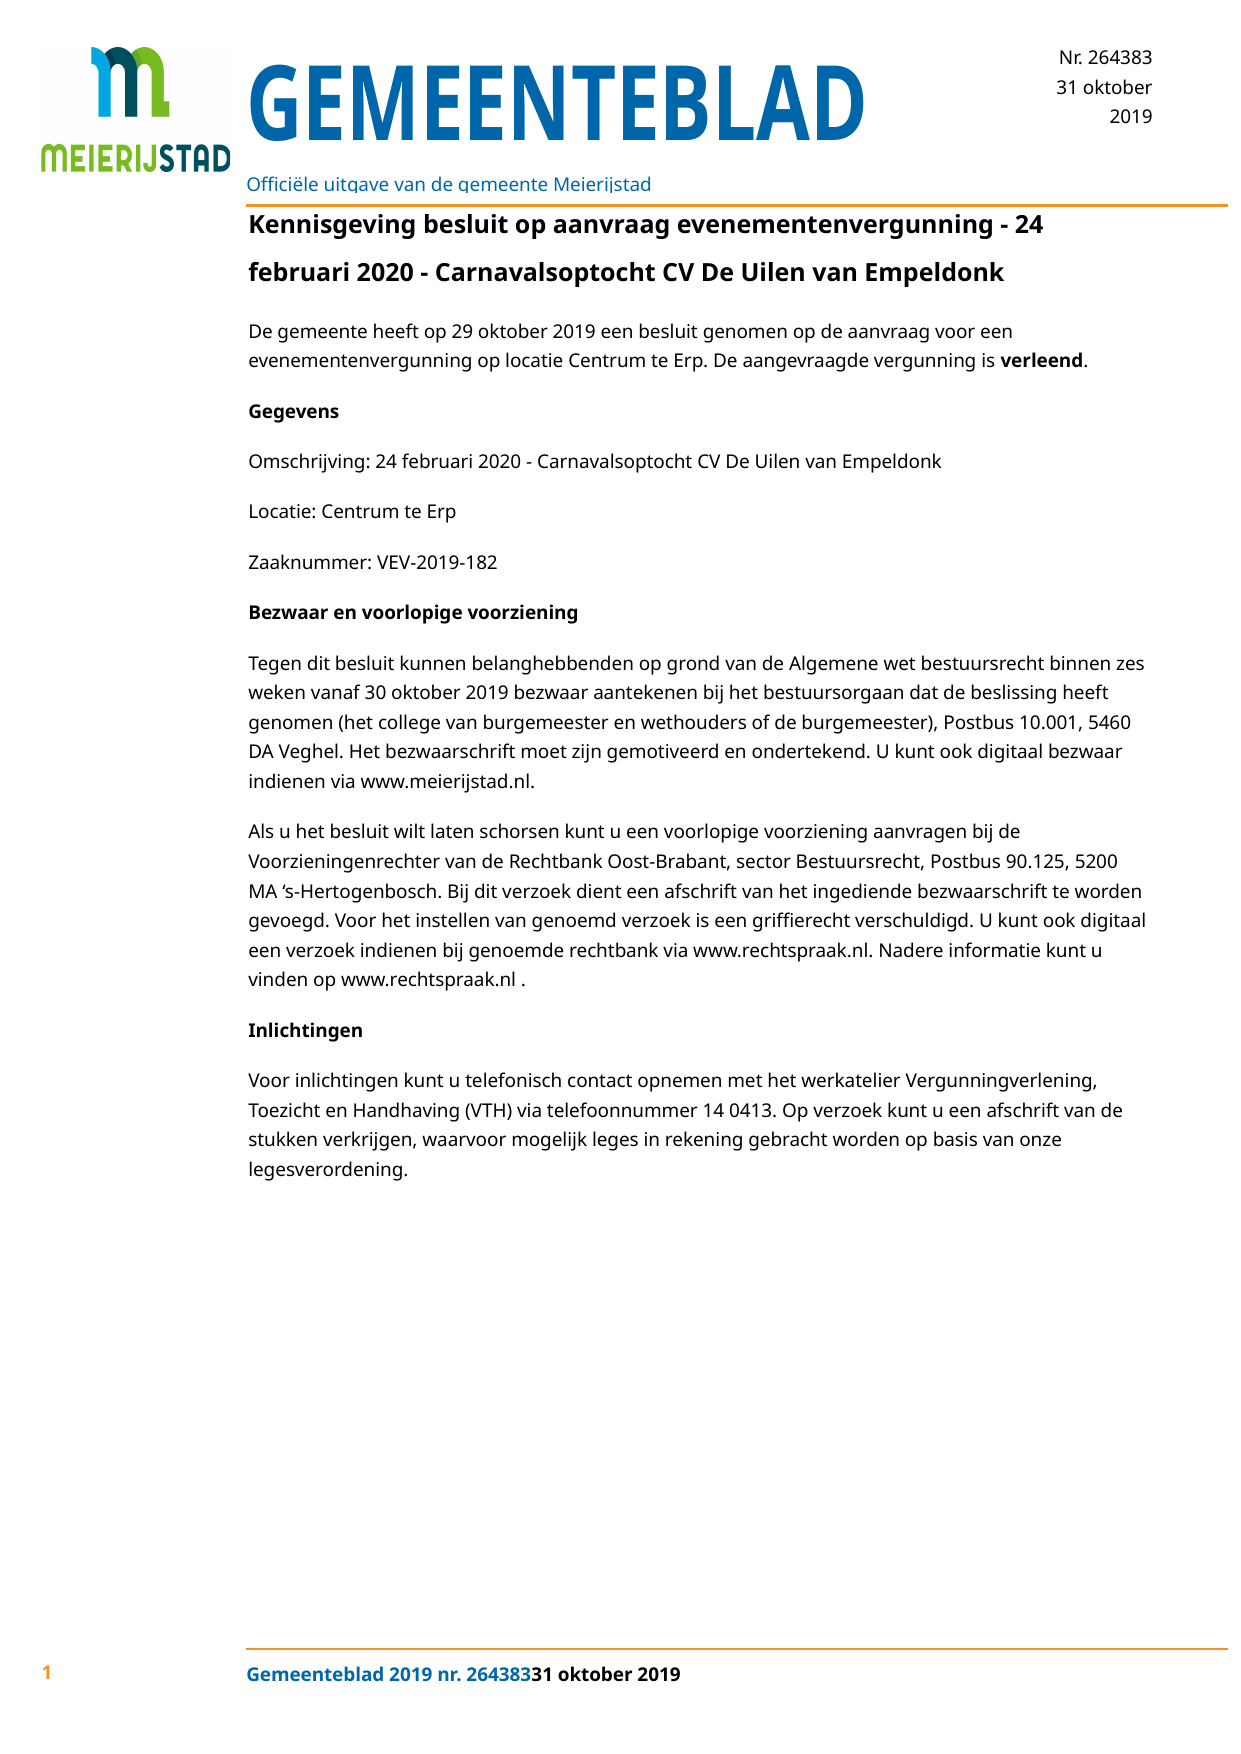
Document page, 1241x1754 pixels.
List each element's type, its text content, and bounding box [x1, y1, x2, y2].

text Inlichtingen [248, 1017, 1152, 1043]
picture [41, 47, 231, 172]
text Locatie: Centrum te Erp [248, 499, 1152, 524]
text Bezwaar en voorlopige voorziening [248, 599, 1152, 625]
text Zaaknummer: VEV-2019-182 [248, 549, 1152, 575]
text Kennisgeving besluit op aanvraag evenementenvergunning - 24 februari 2020 - Carnavalsoptocht CV De Uilen van Empeldonk [248, 207, 1152, 288]
text Voor inlichtingen kunt u telefonisch contact opnemen met het werkatelier Vergunningverlening, Toezicht en Handhaving (VTH) via telefoonnummer 14 0413. Op verzoek kunt u een afschrift van de stukken verkrijgen, waarvoor mogelijk leges in rekening gebracht worden op basis van onze legesverordening. [248, 1067, 1152, 1182]
text Tegen dit besluit kunnen belanghebbenden op grond van de Algemene wet bestuursrecht binnen zes weken vanaf 30 oktober 2019 bezwaar aantekenen bij het bestuursorgaan dat de beslissing heeft genomen (het college van burgemeester en wethouders of de burgemeester), Postbus 10.001, 5460 DA Veghel. Het bezwaarschrift moet zijn gemotiveerd en ondertekend. U kunt ook digitaal bezwaar indienen via www.meierijstad.nl. [248, 650, 1152, 794]
text Gegevens [248, 398, 1152, 424]
text De gemeente heeft op 29 oktober 2019 een besluit genomen op de aanvraag voor een evenementenvergunning op locatie Centrum te Erp. De aangevraagde vergunning is verleend. [248, 318, 1152, 373]
text Omschrijving: 24 februari 2020 - Carnavalsoptocht CV De Uilen van Empeldonk [248, 448, 1152, 474]
text Als u het besluit wilt laten schorsen kunt u een voorlopige voorziening aanvragen bij de Voorzieningenrechter van de Rechtbank Oost-Brabant, sector Bestuursrecht, Postbus 90.125, 5200 MA ‘s-Hertogenbosch. Bij dit verzoek dient een afschrift van het ingediende bezwaarschrift te worden gevoegd. Voor het instellen van genoemd verzoek is een griffierecht verschuldigd. U kunt ook digitaal een verzoek indienen bij genoemde rechtbank via www.rechtspraak.nl. Nadere informatie kunt u vinden op www.rechtspraak.nl . [248, 819, 1152, 992]
